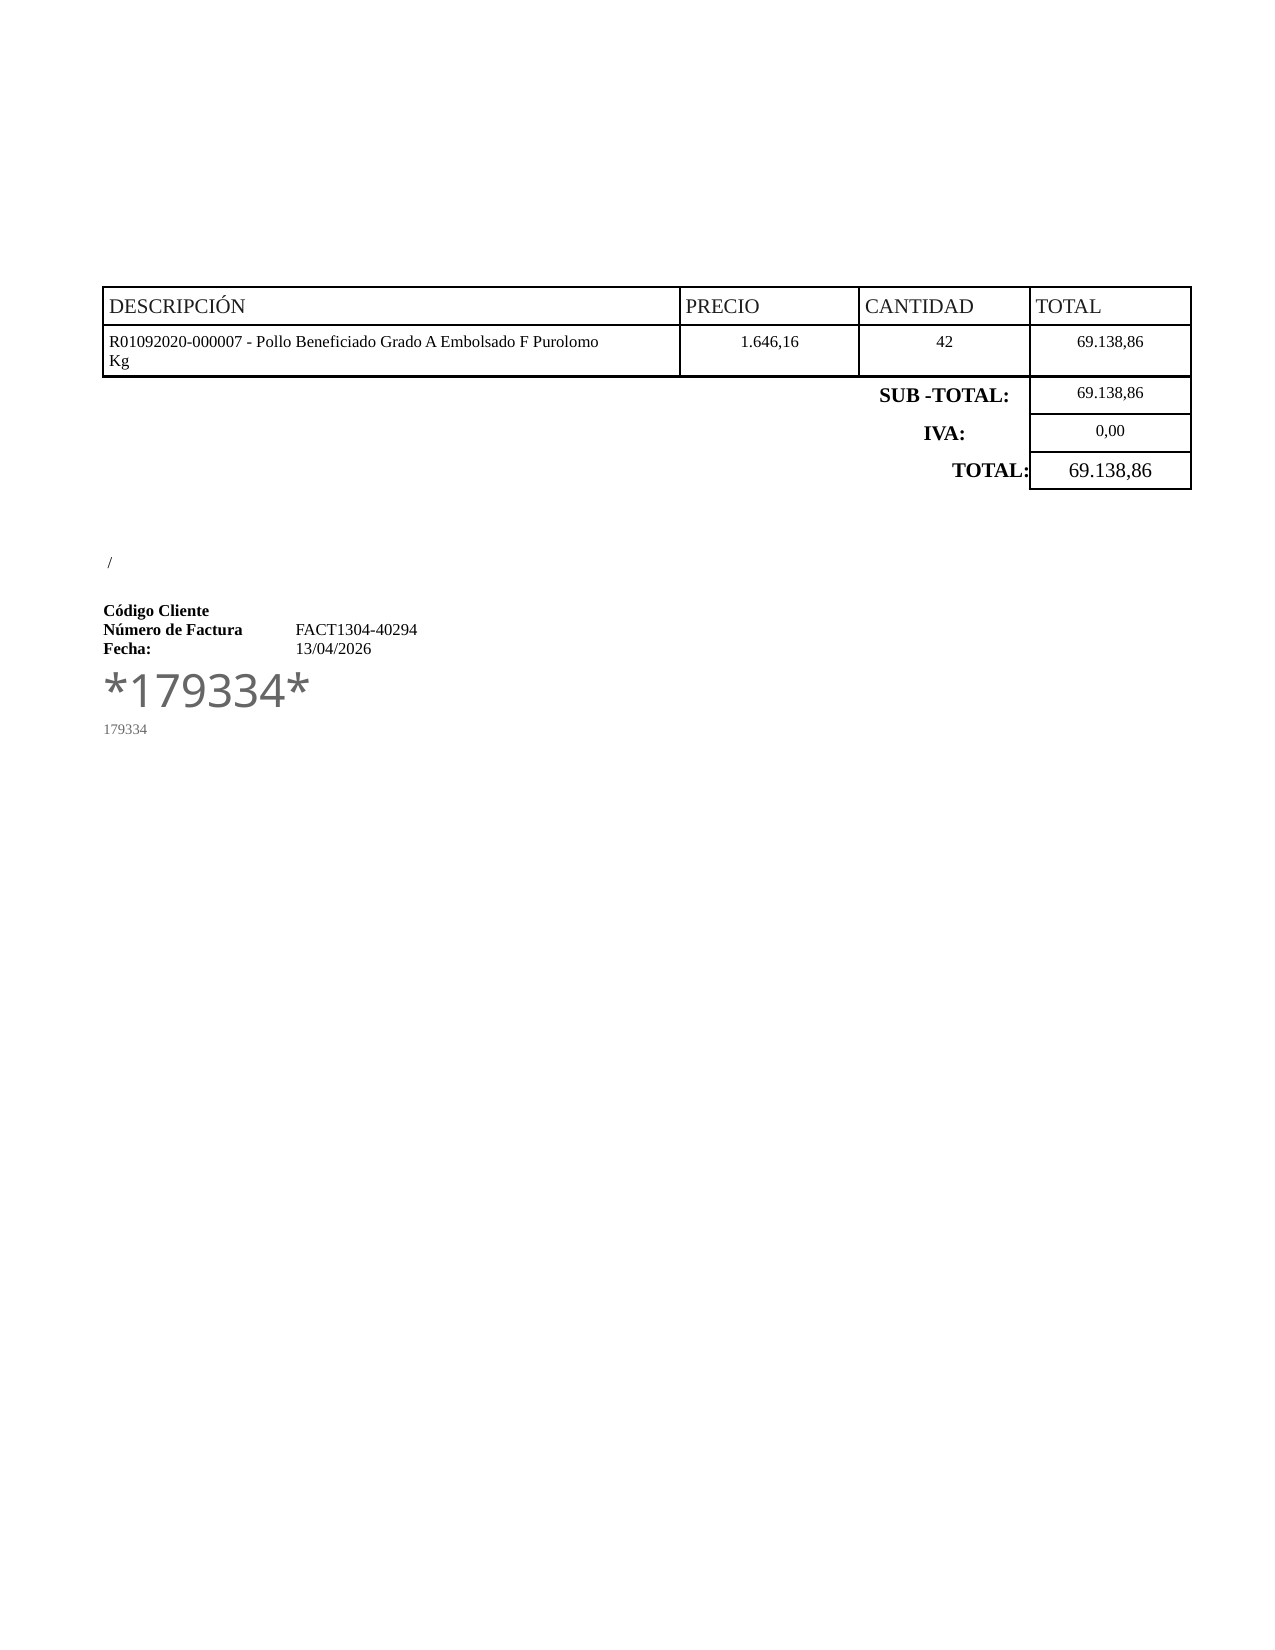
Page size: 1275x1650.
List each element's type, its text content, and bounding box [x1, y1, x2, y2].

text *179334* [103, 658, 1137, 721]
table_header CANTIDAD [860, 288, 1029, 323]
table_cell SUB -TOTAL: [859, 378, 1029, 413]
table_cell IVA: [859, 413, 1029, 451]
text 179334 [103, 721, 1137, 737]
table_cell [103, 514, 858, 533]
table_header [103, 490, 858, 514]
table_cell [103, 534, 858, 553]
table_header DESCRIPCIÓN [104, 288, 679, 323]
table_header TOTAL [1031, 288, 1190, 323]
table_cell 1.646,16 [681, 326, 858, 375]
table_cell / [103, 553, 858, 572]
table_cell Fecha: [103, 639, 295, 658]
table_cell 69.138,86 [1031, 378, 1190, 413]
table_cell TOTAL: [859, 451, 1029, 488]
table_header Código Cliente [103, 601, 295, 620]
table_header [295, 601, 517, 620]
table_header PRECIO [681, 288, 858, 323]
table_cell [103, 378, 859, 488]
table_cell R01092020-000007 - Pollo Beneficiado Grado A Embolsado F Purolomo Kg [104, 326, 679, 375]
table_cell 69.138,86 [1031, 326, 1190, 375]
table_cell 69.138,86 [1031, 453, 1190, 488]
table_cell FACT1304-40294 [295, 620, 517, 639]
table_cell 42 [860, 326, 1029, 375]
table_cell 0,00 [1031, 415, 1190, 451]
table_cell 13/04/2026 [295, 639, 517, 658]
table_cell Número de Factura [103, 620, 295, 639]
